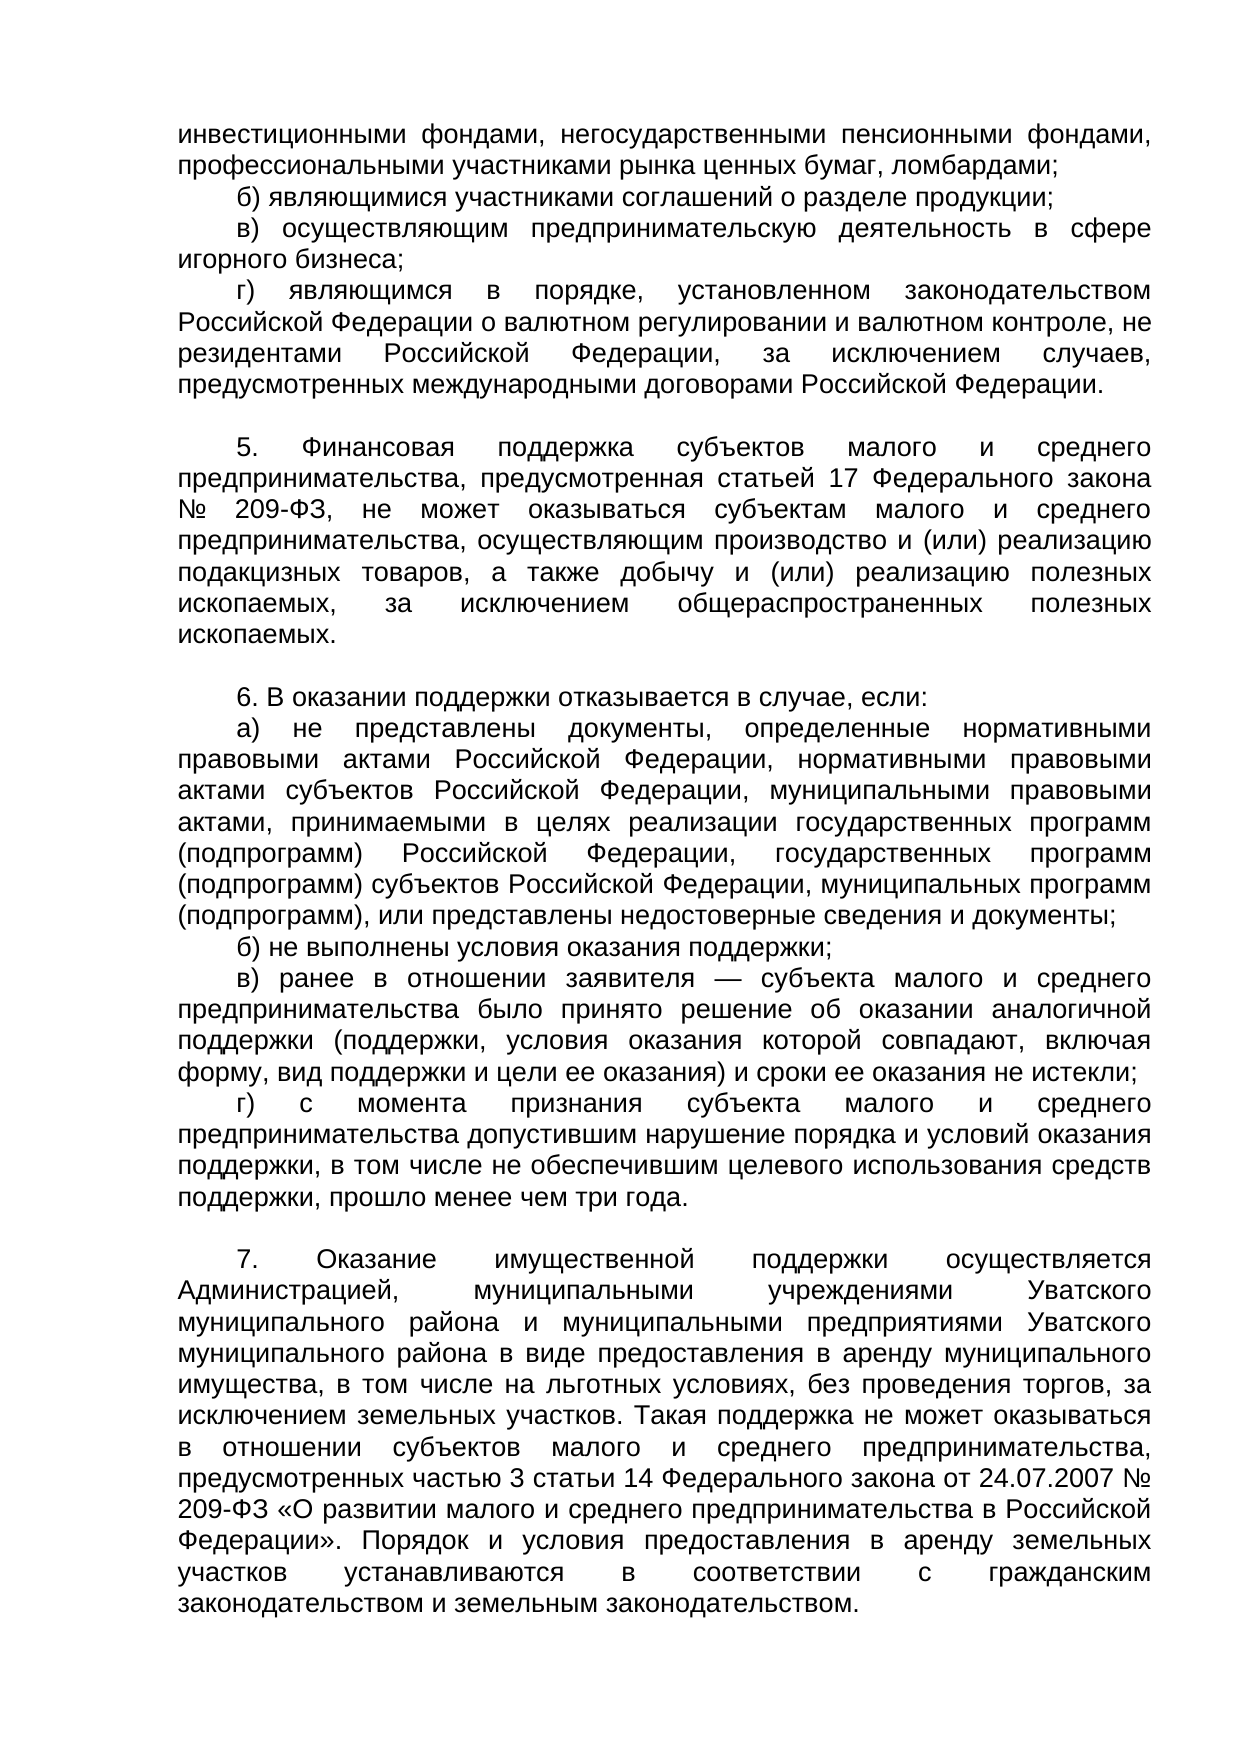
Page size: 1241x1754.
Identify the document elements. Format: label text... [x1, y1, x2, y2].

subtitle в) осуществляющим предпринимательскую деятельность в сфере игорного бизнеса; [177, 212, 1152, 274]
subtitle г) с момента признания субъекта малого и среднего предпринимательства допустившим нарушение порядка и условий оказания поддержки, в том числе не обеспечившим целевого использования средств поддержки, прошло менее чем три года. [177, 1087, 1152, 1212]
subtitle инвестиционными фондами, негосударственными пенсионными фондами, профессиональными участниками рынка ценных бумаг, ломбардами; [177, 118, 1152, 181]
subtitle 5. Финансовая поддержка субъектов малого и среднего предпринимательства, предусмотренная статьей 17 Федерального закона № 209-ФЗ, не может оказываться субъектам малого и среднего предпринимательства, осуществляющим производство и (или) реализацию подакцизных товаров, а также добычу и (или) реализацию полезных ископаемых, за исключением общераспространенных полезных ископаемых. [177, 431, 1152, 649]
subtitle а) не представлены документы, определенные нормативными правовыми актами Российской Федерации, нормативными правовыми актами субъектов Российской Федерации, муниципальными правовыми актами, принимаемыми в целях реализации государственных программ (подпрограмм) Российской Федерации, государственных программ (подпрограмм) субъектов Российской Федерации, муниципальных программ (подпрограмм), или представлены недостоверные сведения и документы; [177, 712, 1152, 931]
subtitle г) являющимся в порядке, установленном законодательством Российской Федерации о валютном регулировании и валютном контроле, не резидентами Российской Федерации, за исключением случаев, предусмотренных международными договорами Российской Федерации. [177, 274, 1152, 399]
subtitle б) не выполнены условия оказания поддержки; [177, 931, 1152, 962]
subtitle в) ранее в отношении заявителя — субъекта малого и среднего предпринимательства было принято решение об оказании аналогичной поддержки (поддержки, условия оказания которой совпадают, включая форму, вид поддержки и цели ее оказания) и сроки ее оказания не истекли; [177, 962, 1152, 1087]
subtitle б) являющимися участниками соглашений о разделе продукции; [177, 181, 1152, 212]
subtitle 7. Оказание имущественной поддержки осуществляется Администрацией, муниципальными учреждениями Уватского муниципального района и муниципальными предприятиями Уватского муниципального района в виде предоставления в аренду муниципального имущества, в том числе на льготных условиях, без проведения торгов, за исключением земельных участков. Такая поддержка не может оказываться в отношении субъектов малого и среднего предпринимательства, предусмотренных частью 3 статьи 14 Федерального закона от 24.07.2007 № 209-ФЗ «О развитии малого и среднего предпринимательства в Российской Федерации». Порядок и условия предоставления в аренду земельных участков устанавливаются в соответствии с гражданским законодательством и земельным законодательством. [177, 1243, 1152, 1618]
subtitle 6. В оказании поддержки отказывается в случае, если: [177, 681, 1152, 712]
